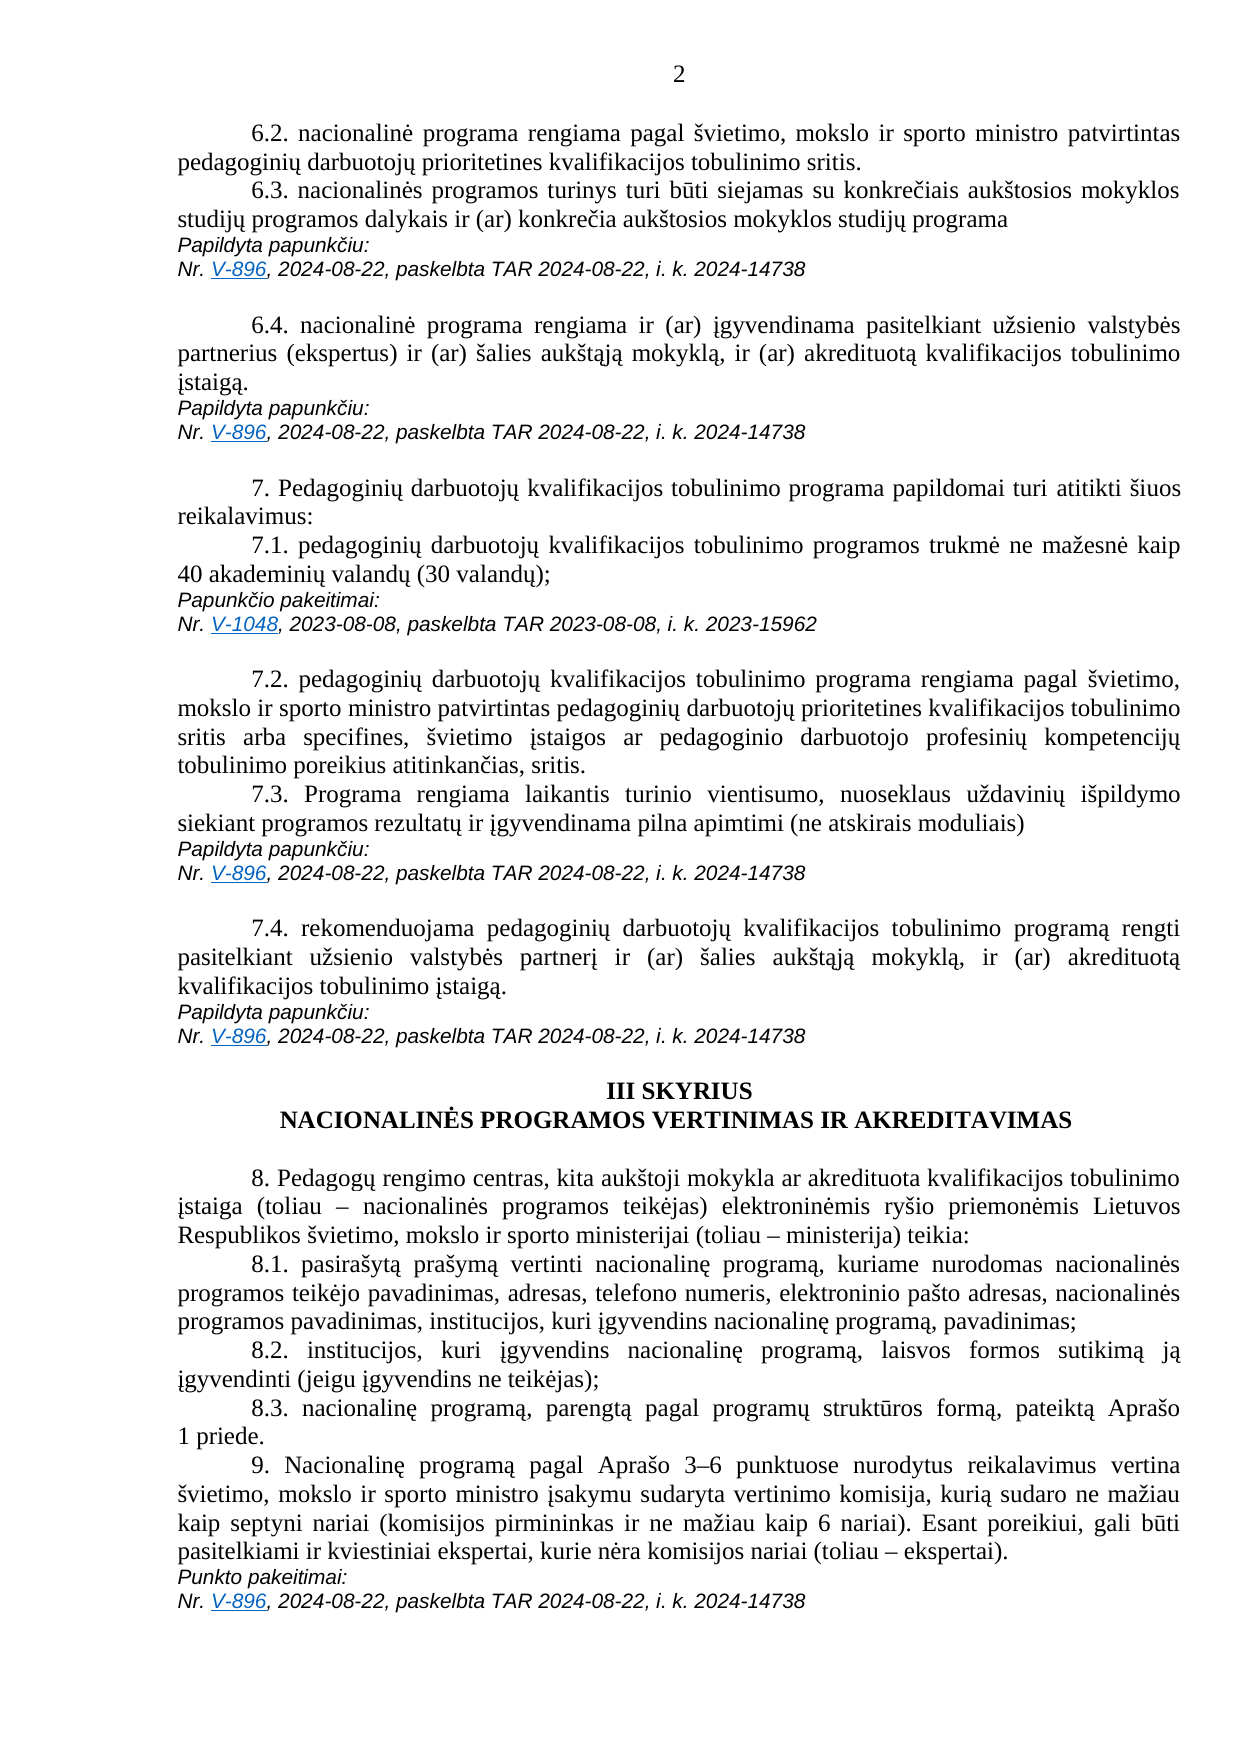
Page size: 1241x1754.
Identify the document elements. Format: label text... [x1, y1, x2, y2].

text Papildyta papunkčiu: [177, 396, 1181, 420]
text Papunkčio pakeitimai: [177, 588, 1181, 612]
text 8.3. nacionalinę programą, parengtą pagal programų struktūros formą, pateiktą Aprašo 1 priede. [177, 1393, 1181, 1450]
text Nr. V-896, 2024-08-22, paskelbta TAR 2024-08-22, i. k. 2024-14738 [177, 257, 1181, 281]
text Papildyta papunkčiu: [177, 1000, 1181, 1024]
text 8.2. institucijos, kuri įgyvendins nacionalinę programą, laisvos formos sutikimą ją įgyvendinti (jeigu įgyvendins ne teikėjas); [177, 1335, 1181, 1393]
text Punkto pakeitimai: [177, 1565, 1181, 1589]
text 6.4. nacionalinė programa rengiama ir (ar) įgyvendinama pasitelkiant užsienio valstybės partnerius (ekspertus) ir (ar) šalies aukštąją mokyklą, ir (ar) akredituotą kvalifikacijos tobulinimo įstaigą. [177, 310, 1181, 396]
text 6.2. nacionalinė programa rengiama pagal švietimo, mokslo ir sporto ministro patvirtintas pedagoginių darbuotojų prioritetines kvalifikacijos tobulinimo sritis. [177, 118, 1181, 176]
text 8.1. pasirašytą prašymą vertinti nacionalinę programą, kuriame nurodomas nacionalinės programos teikėjo pavadinimas, adresas, telefono numeris, elektroninio pašto adresas, nacionalinės programos pavadinimas, institucijos, kuri įgyvendins nacionalinę programą, pavadinimas; [177, 1249, 1181, 1335]
text Papildyta papunkčiu: [177, 233, 1181, 257]
text 6.3. nacionalinės programos turinys turi būti siejamas su konkrečiais aukštosios mokyklos studijų programos dalykais ir (ar) konkrečia aukštosios mokyklos studijų programa [177, 176, 1181, 233]
text Nr. V-896, 2024-08-22, paskelbta TAR 2024-08-22, i. k. 2024-14738 [177, 1589, 1181, 1613]
text 7.1. pedagoginių darbuotojų kvalifikacijos tobulinimo programos trukmė ne mažesnė kaip 40 akademinių valandų (30 valandų); [177, 530, 1181, 588]
text 9. Nacionalinę programą pagal Aprašo 3–6 punktuose nurodytus reikalavimus vertina švietimo, mokslo ir sporto ministro įsakymu sudaryta vertinimo komisija, kurią sudaro ne mažiau kaip septyni nariai (komisijos pirmininkas ir ne mažiau kaip 6 nariai). Esant poreikiui, gali būti pasitelkiami ir kviestiniai ekspertai, kurie nėra komisijos nariai (toliau – ekspertai). [177, 1450, 1181, 1565]
text 7. Pedagoginių darbuotojų kvalifikacijos tobulinimo programa papildomai turi atitikti šiuos reikalavimus: [177, 473, 1181, 530]
text Papildyta papunkčiu: [177, 837, 1181, 861]
text III SKYRIUS [177, 1076, 1181, 1105]
text 7.4. rekomenduojama pedagoginių darbuotojų kvalifikacijos tobulinimo programą rengti pasitelkiant užsienio valstybės partnerį ir (ar) šalies aukštąją mokyklą, ir (ar) akredituotą kvalifikacijos tobulinimo įstaigą. [177, 913, 1181, 1000]
text Nr. V-1048, 2023-08-08, paskelbta TAR 2023-08-08, i. k. 2023-15962 [177, 612, 1181, 636]
text Nr. V-896, 2024-08-22, paskelbta TAR 2024-08-22, i. k. 2024-14738 [177, 861, 1181, 885]
text 7.3. Programa rengiama laikantis turinio vientisumo, nuoseklaus uždavinių išpildymo siekiant programos rezultatų ir įgyvendinama pilna apimtimi (ne atskirais moduliais) [177, 779, 1181, 837]
text Nr. V-896, 2024-08-22, paskelbta TAR 2024-08-22, i. k. 2024-14738 [177, 420, 1181, 444]
text NACIONALINĖS PROGRAMOS VERTINIMAS IR AKREDITAVIMAS [177, 1105, 1181, 1134]
text 7.2. pedagoginių darbuotojų kvalifikacijos tobulinimo programa rengiama pagal švietimo, mokslo ir sporto ministro patvirtintas pedagoginių darbuotojų prioritetines kvalifikacijos tobulinimo sritis arba specifines, švietimo įstaigos ar pedagoginio darbuotojo profesinių kompetencijų tobulinimo poreikius atitinkančias, sritis. [177, 664, 1181, 779]
text Nr. V-896, 2024-08-22, paskelbta TAR 2024-08-22, i. k. 2024-14738 [177, 1024, 1181, 1048]
text 8. Pedagogų rengimo centras, kita aukštoji mokykla ar akredituota kvalifikacijos tobulinimo įstaiga (toliau – nacionalinės programos teikėjas) elektroninėmis ryšio priemonėmis Lietuvos Respublikos švietimo, mokslo ir sporto ministerijai (toliau – ministerija) teikia: [177, 1163, 1181, 1249]
